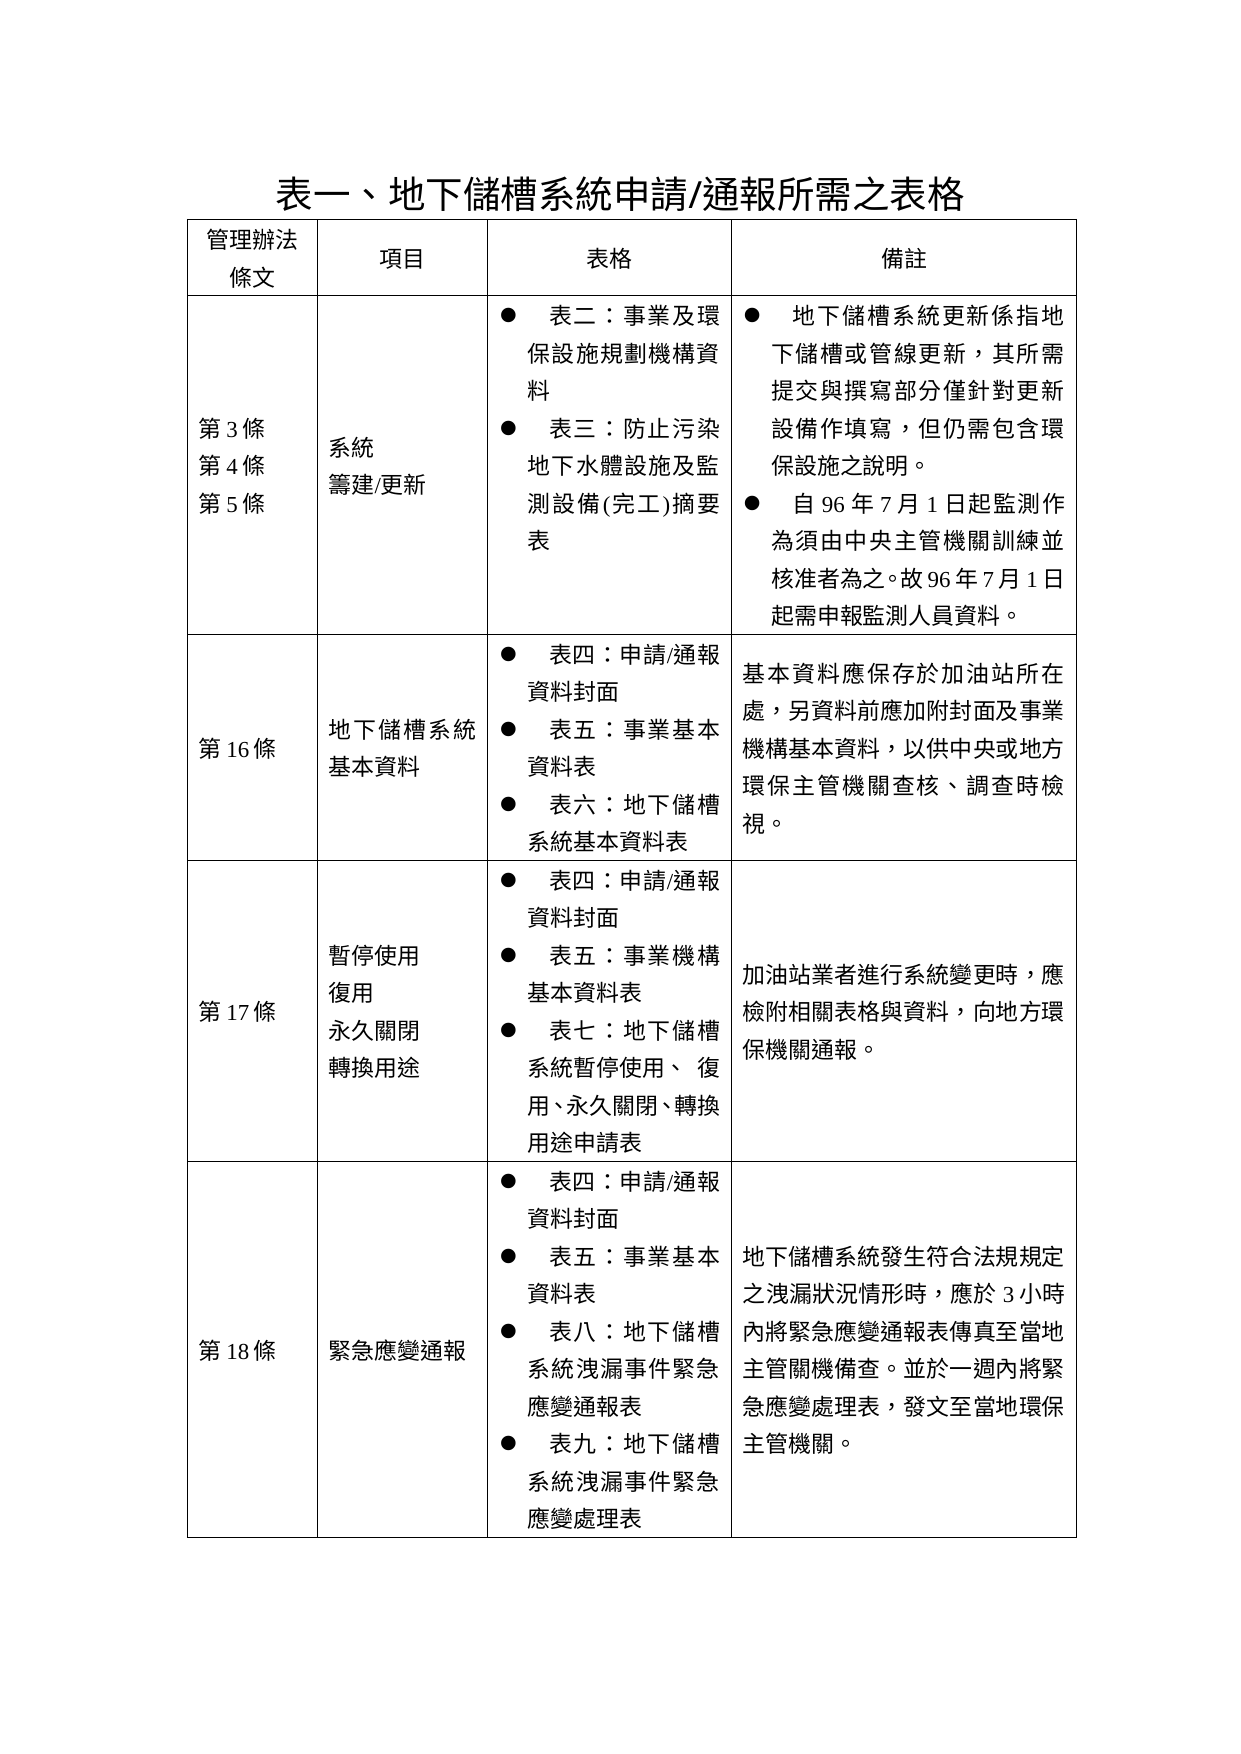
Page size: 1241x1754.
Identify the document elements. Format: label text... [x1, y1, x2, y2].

table_header 管理辦法 條文 [188, 220, 317, 295]
table_cell 表四：申請/通報 資料封面 表五：事業機構 基本資料表 表七：地下儲槽 系統暫停使用、 復用、永久關閉、轉換用途申請表 [488, 861, 731, 1161]
table_cell 地下儲槽系統更新係指地下儲槽或管線更新，其所需提交與撰寫部分僅針對更新設備作填寫，但仍需包含環保設施之說明。 自96年7月1日起監測作為須由中央主管機關訓練並核准者為之。故96年7月1日起需申報監測人員資料。 [732, 296, 1076, 633]
text 表一、地下儲槽系統申請/通報所需之表格 [187, 164, 1053, 219]
table_cell 表四：申請/通報 資料封面 表五：事業基本 資料表 表六：地下儲槽 系統基本資料表 [488, 635, 731, 859]
table_header 表格 [488, 220, 731, 295]
table_cell 加油站業者進行系統變更時，應檢附相關表格與資料，向地方環保機關通報。 [732, 861, 1076, 1161]
table_cell 系統 籌建/更新 [318, 296, 487, 633]
table_cell 第18條 [188, 1162, 317, 1537]
table_cell 表二：事業及環保設施規劃機構資料 表三：防止污染地下水體設施及監測設備(完工)摘要表 [488, 296, 731, 633]
table_cell 第16條 [188, 635, 317, 859]
table_cell 地下儲槽系統發生符合法規規定之洩漏狀況情形時，應於3小時內將緊急應變通報表傳真至當地主管關機備查。並於一週內將緊急應變處理表，發文至當地環保主管機關。 [732, 1162, 1076, 1537]
table_header 項目 [318, 220, 487, 295]
table_cell 第3條 第4條 第5條 [188, 296, 317, 633]
table_cell 基本資料應保存於加油站所在處，另資料前應加附封面及事業機構基本資料，以供中央或地方環保主管機關查核、調查時檢視。 [732, 635, 1076, 859]
table_cell 暫停使用 復用 永久關閉 轉換用途 [318, 861, 487, 1161]
table_cell 第17條 [188, 861, 317, 1161]
table_header 備註 [732, 220, 1076, 295]
table_cell 緊急應變通報 [318, 1162, 487, 1537]
table_cell 地下儲槽系統基本資料 [318, 635, 487, 859]
table_cell 表四：申請/通報 資料封面 表五：事業基本 資料表 表八：地下儲槽 系統洩漏事件緊急應變通報表 表九：地下儲槽 系統洩漏事件緊急應變處理表 [488, 1162, 731, 1537]
